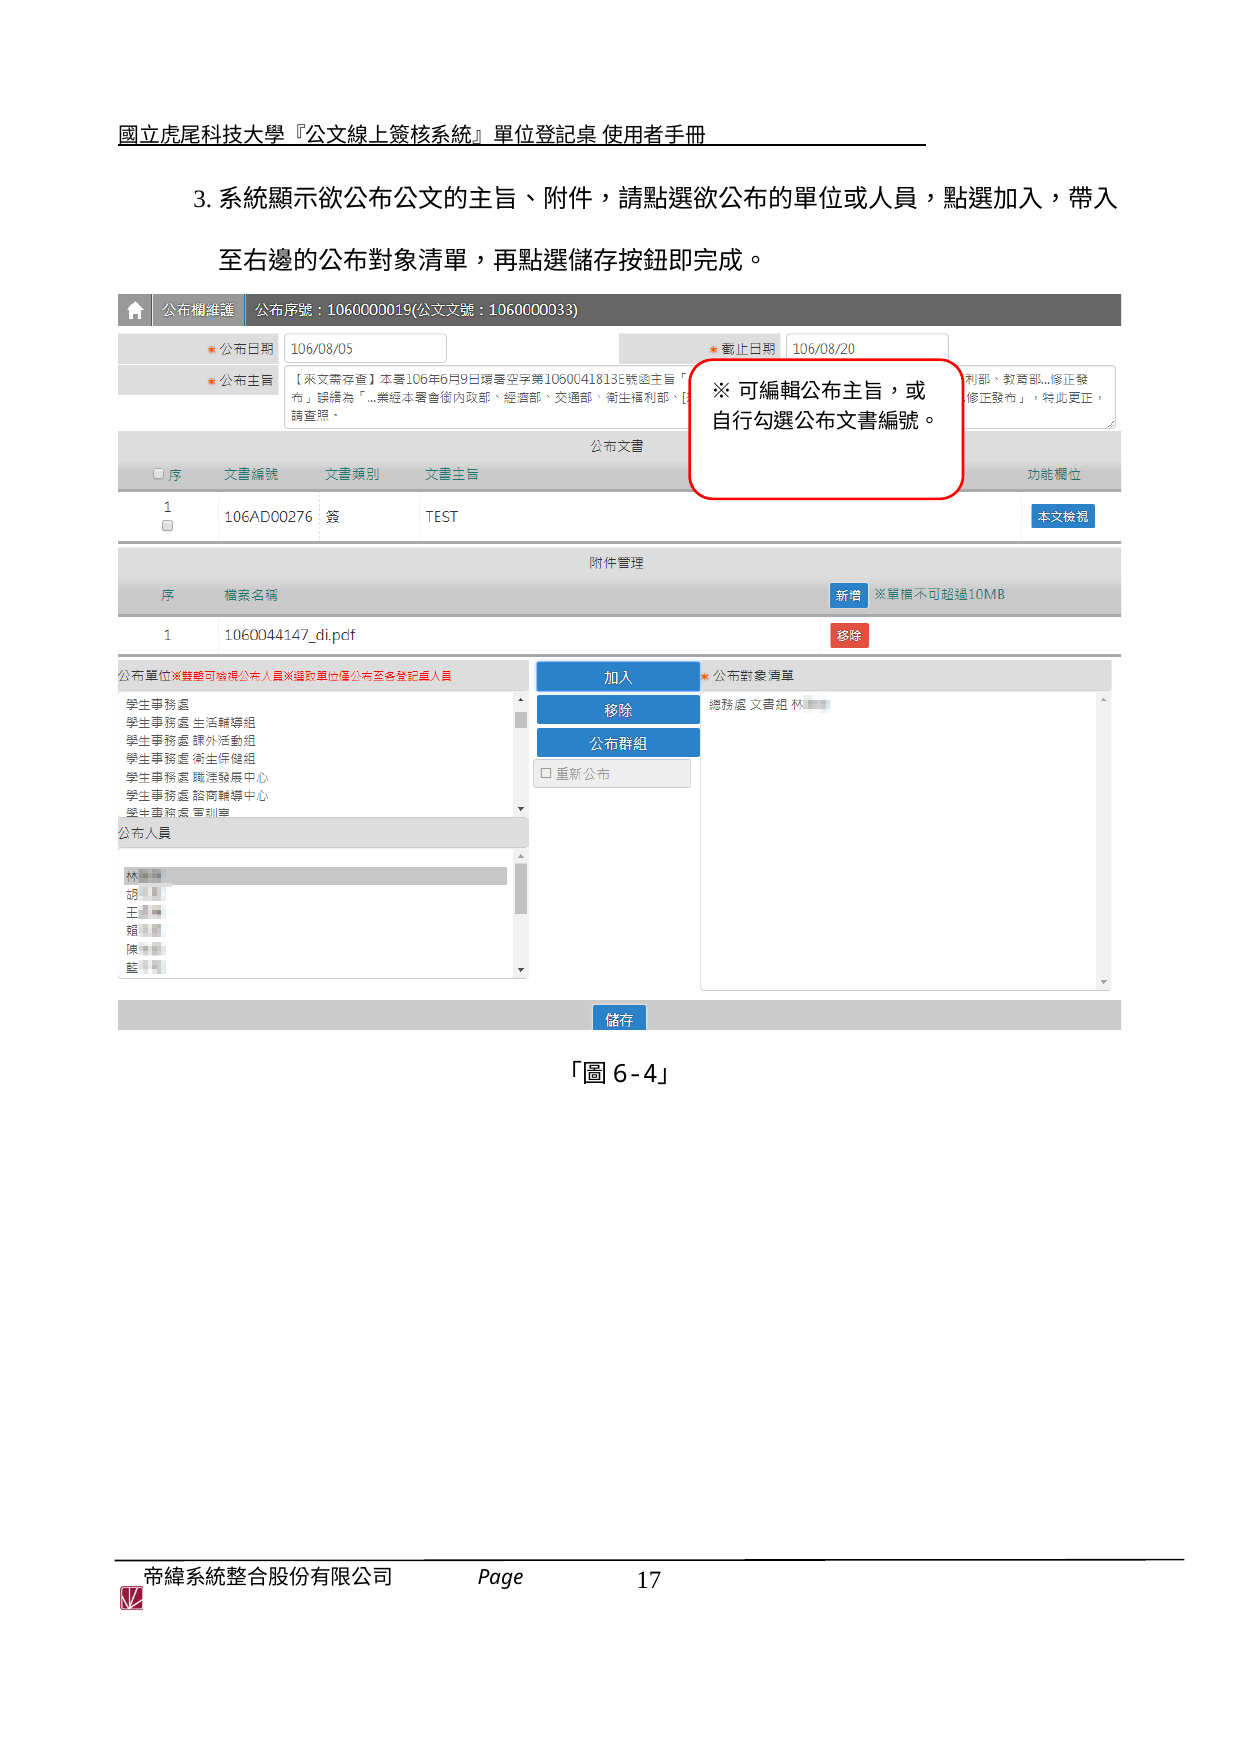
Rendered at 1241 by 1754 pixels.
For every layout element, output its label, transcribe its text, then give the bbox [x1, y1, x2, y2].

list 系統顯示欲公布公文的主旨、附件，請點選欲公布的單位或人員，點選加入，帶入至右邊的公布對象清單，再點選儲存按鈕即完成。 [193, 155, 1122, 280]
text 「圖6-4」 [118, 1030, 1122, 1092]
